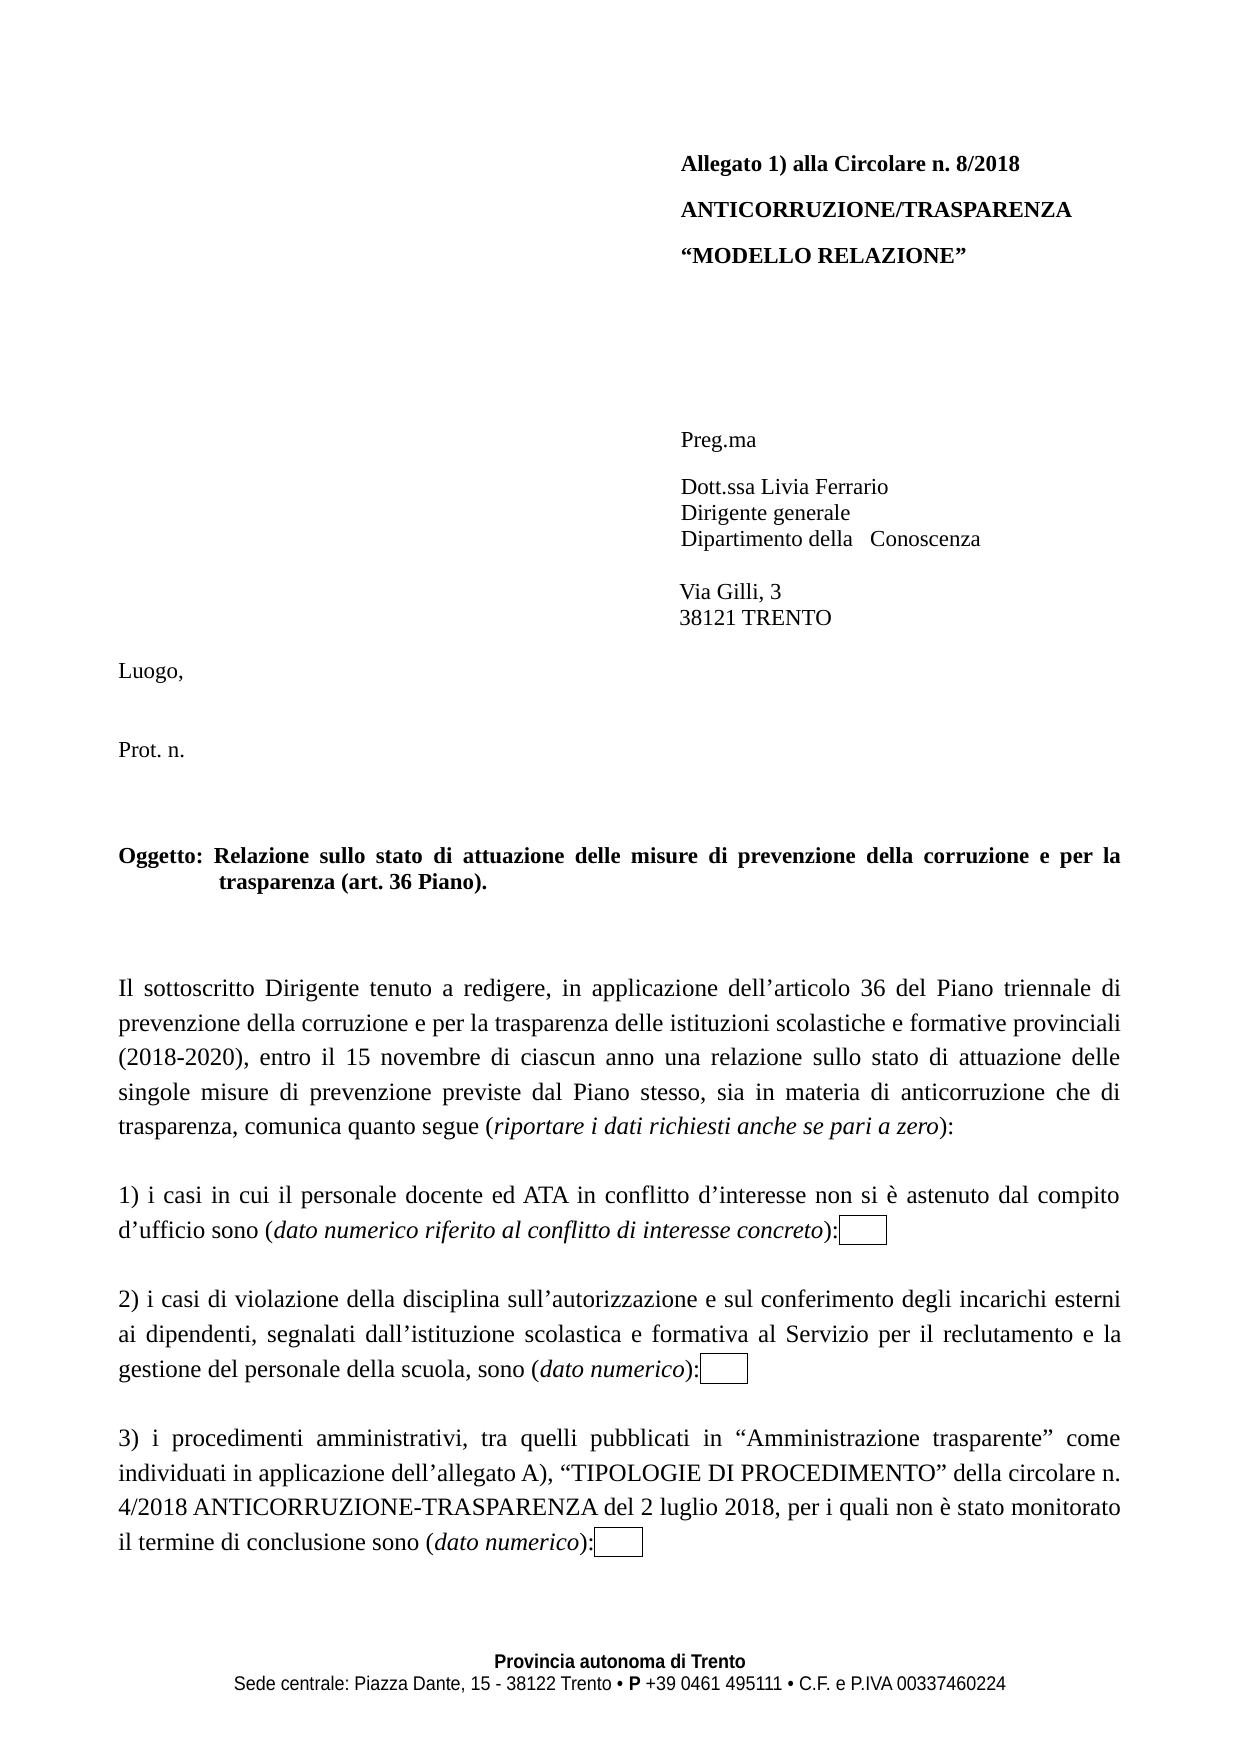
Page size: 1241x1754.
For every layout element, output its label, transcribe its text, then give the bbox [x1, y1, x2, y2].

text Luogo, [118, 657, 1122, 683]
text Allegato 1) alla Circolare n. 8/2018 [681, 150, 1122, 176]
text Dirigente generale [681, 499, 1122, 525]
text Prot. n. [118, 736, 1122, 763]
list 3) i procedimenti amministrativi, tra quelli pubblicati in “Amministrazione trasparente” come individuati in applicazione dell’allegato A), “TIPOLOGIE DI PROCEDIMENTO” della circolare n. 4/2018 ANTICORRUZIONE-TRASPARENZA del 2 luglio 2018, per i quali non è stato monitorato il termine di conclusione sono (dato numerico): [118, 1423, 1122, 1556]
text Preg.ma [681, 427, 1122, 453]
text ANTICORRUZIONE/TRASPARENZA [681, 196, 1122, 222]
text 38121 TRENTO [679, 604, 1122, 631]
list 2) i casi di violazione della disciplina sull’autorizzazione e sul conferimento degli incarichi esterni ai dipendenti, segnalati dall’istituzione scolastica e formativa al Servizio per il reclutamento e la gestione del personale della scuola, sono (dato numerico): [118, 1284, 1122, 1383]
text Dott.ssa Livia Ferrario [681, 473, 1122, 499]
text Via Gilli, 3 [626, 578, 1122, 604]
text Dipartimento della Conoscenza [681, 525, 1122, 552]
list 1) i casi in cui il personale docente ed ATA in conflitto d’interesse non si è astenuto dal compito d’ufficio sono (dato numerico riferito al conflitto di interesse concreto): [118, 1180, 1122, 1244]
text Il sottoscritto Dirigente tenuto a redigere, in applicazione dell’articolo 36 del Piano triennale di prevenzione della corruzione e per la trasparenza delle istituzioni scolastiche e formative provinciali (2018-2020), entro il 15 novembre di ciascun anno una relazione sullo stato di attuazione delle singole misure di prevenzione previste dal Piano stesso, sia in materia di anticorruzione che di trasparenza, comunica quanto segue (riportare i dati richiesti anche se pari a zero): [118, 973, 1122, 1140]
text Oggetto: Relazione sullo stato di attuazione delle misure di prevenzione della corruzione e per la trasparenza (art. 36 Piano). [118, 842, 1122, 894]
text “MODELLO RELAZIONE” [681, 242, 1122, 268]
